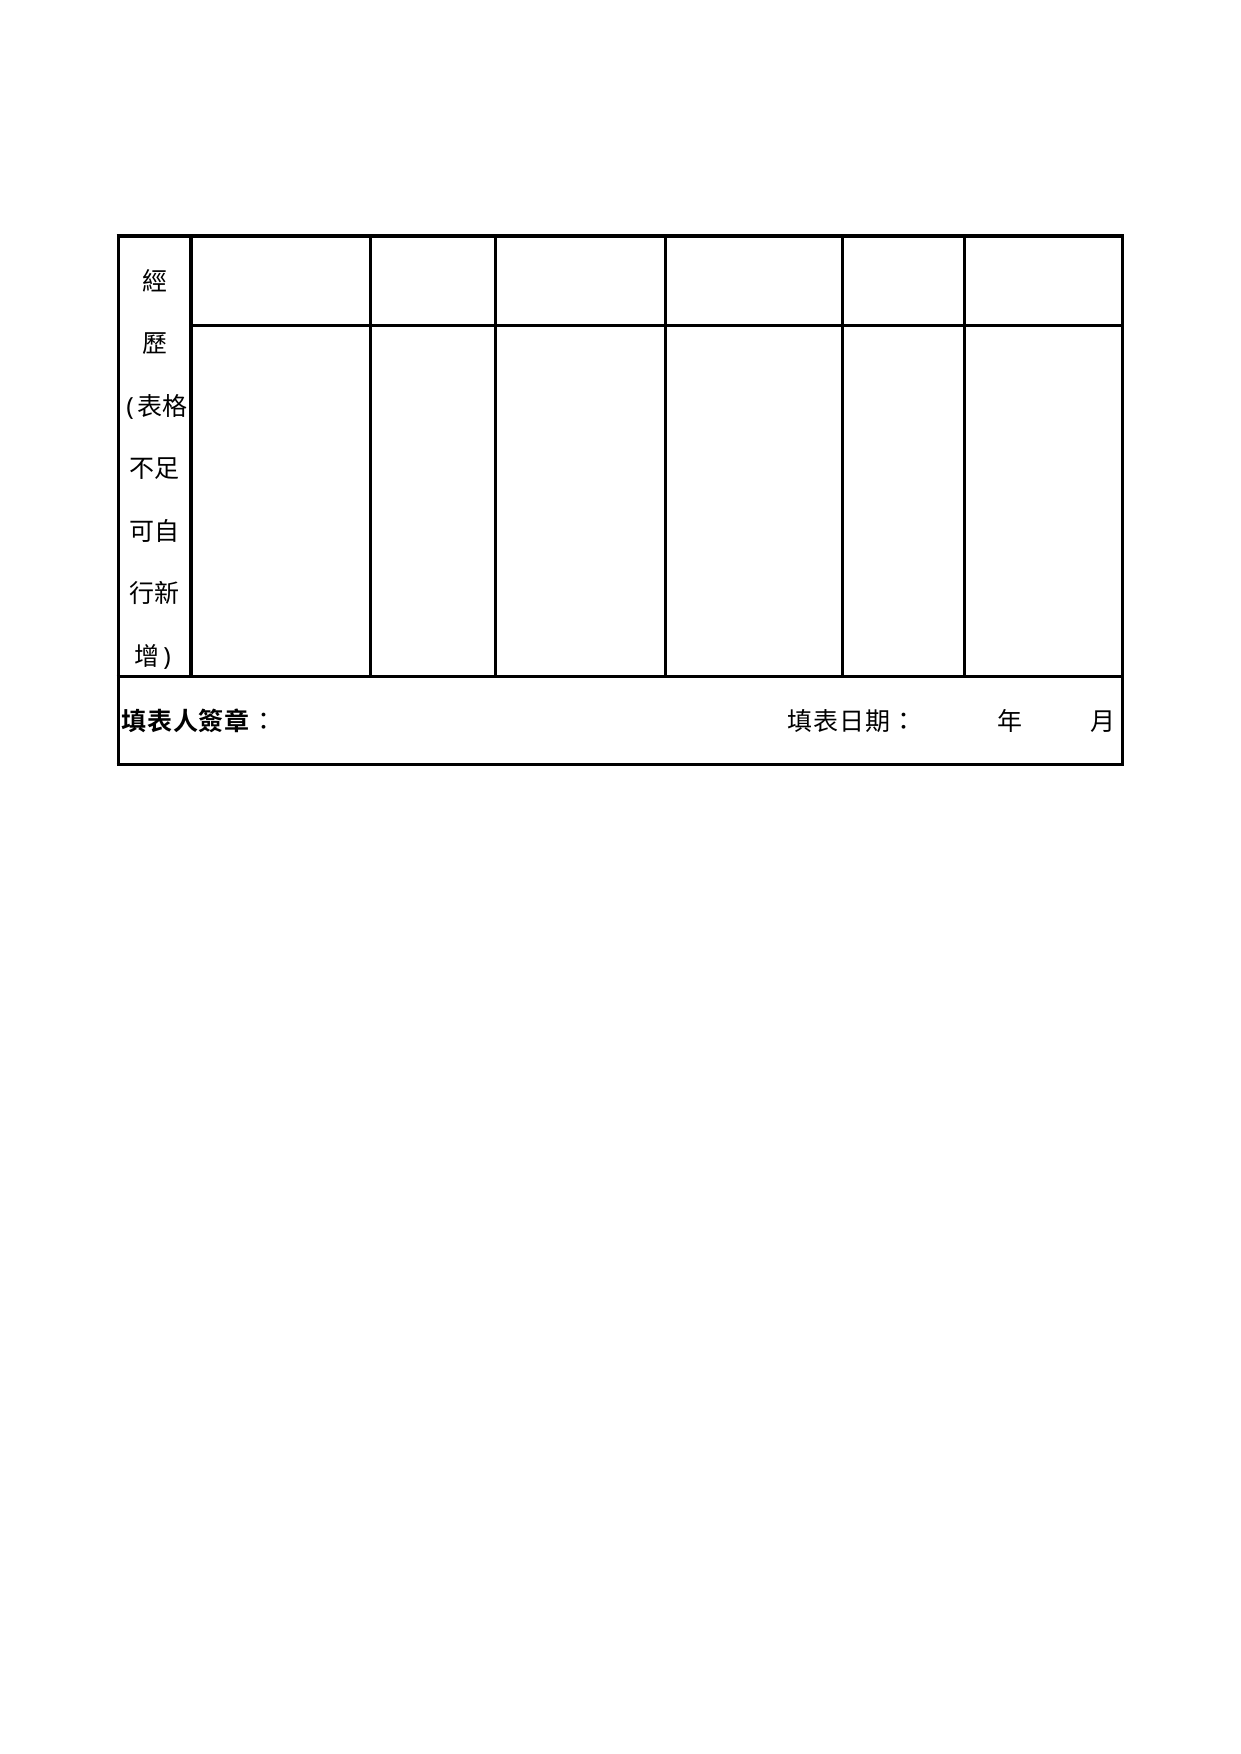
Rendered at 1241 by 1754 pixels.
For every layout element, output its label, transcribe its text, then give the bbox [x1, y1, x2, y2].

table_cell [667, 327, 841, 675]
table_cell [844, 238, 963, 324]
table_cell [497, 327, 664, 675]
table_cell [372, 327, 494, 675]
table_cell [844, 327, 963, 675]
table_cell [372, 238, 494, 324]
table_cell [193, 238, 369, 324]
table_cell 經 歷 (表格不足可自行新增) [120, 238, 189, 675]
table_cell [193, 327, 369, 675]
table_cell 填表人簽章： 填表日期： 年 月 日 [120, 678, 1121, 763]
table_cell [966, 327, 1121, 675]
table_cell [667, 238, 841, 324]
table_cell [966, 238, 1121, 324]
table_cell [497, 238, 664, 324]
